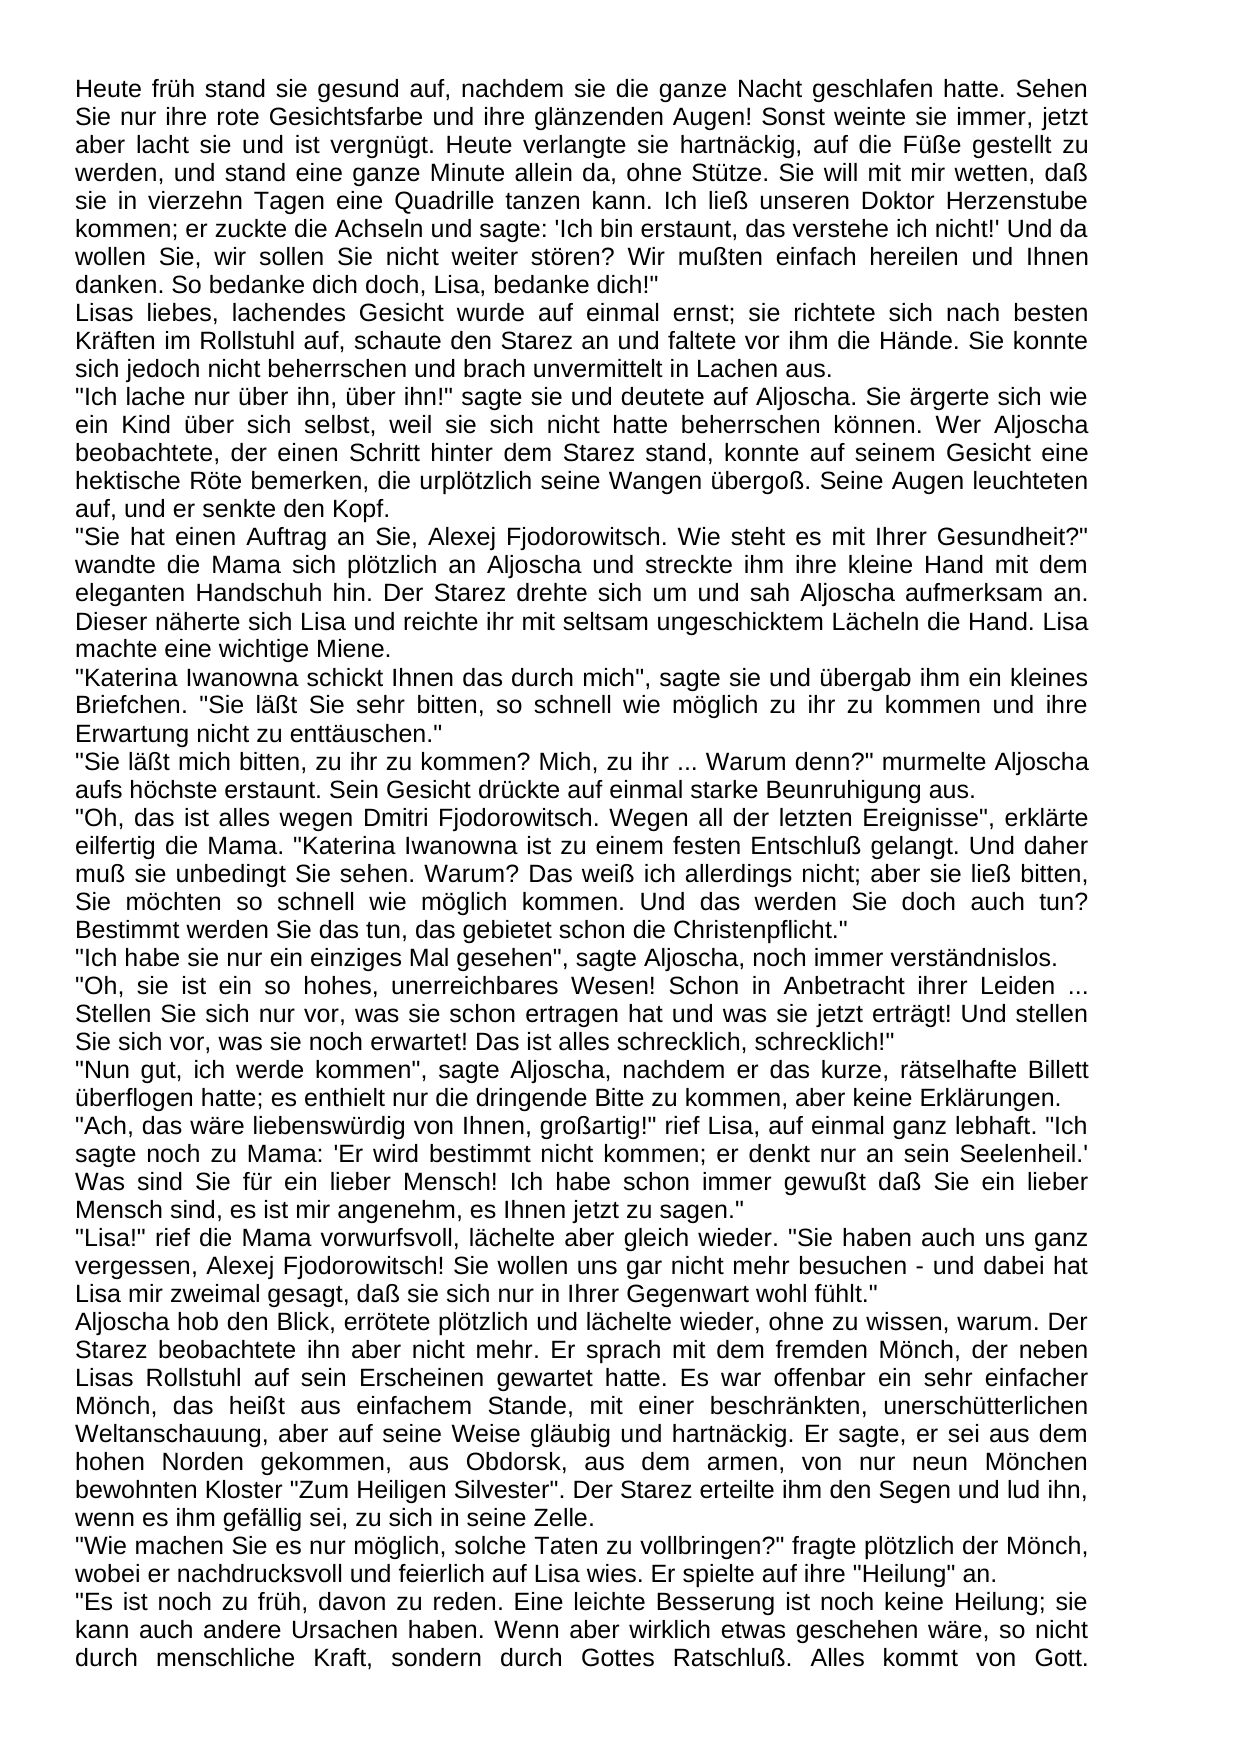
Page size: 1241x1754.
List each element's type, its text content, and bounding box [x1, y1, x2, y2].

text Aljoscha hob den Blick, errötete plötzlich und lächelte wieder, ohne zu wissen, warum. Der Starez beobachtete ihn aber nicht mehr. Er sprach mit dem fremden Mönch, der neben Lisas Rollstuhl auf sein Erscheinen gewartet hatte. Es war offenbar ein sehr einfacher Mönch, das heißt aus einfachem Stande, mit einer beschränkten, unerschütterlichen Weltanschauung, aber auf seine Weise gläubig und hartnäckig. Er sagte, er sei aus dem hohen Norden gekommen, aus Obdorsk, aus dem armen, von nur neun Mönchen bewohnten Kloster "Zum Heiligen Silvester". Der Starez erteilte ihm den Segen und lud ihn, wenn es ihm gefällig sei, zu sich in seine Zelle. [75, 1308, 1091, 1532]
text "Wie machen Sie es nur möglich, solche Taten zu vollbringen?" fragte plötzlich der Mönch, wobei er nachdrucksvoll und feierlich auf Lisa wies. Er spielte auf ihre "Heilung" an. [75, 1532, 1091, 1588]
text "Oh, das ist alles wegen Dmitri Fjodorowitsch. Wegen all der letzten Ereignisse", erklärte eilfertig die Mama. "Katerina Iwanowna ist zu einem festen Entschluß gelangt. Und daher muß sie unbedingt Sie sehen. Warum? Das weiß ich allerdings nicht; aber sie ließ bitten, Sie möchten so schnell wie möglich kommen. Und das werden Sie doch auch tun? Bestimmt werden Sie das tun, das gebietet schon die Christenpflicht." [75, 803, 1091, 944]
text "Sie läßt mich bitten, zu ihr zu kommen? Mich, zu ihr ... Warum denn?" murmelte Aljoscha aufs höchste erstaunt. Sein Gesicht drückte auf einmal starke Beunruhigung aus. [75, 747, 1091, 803]
text "Ach, das wäre liebenswürdig von Ihnen, großartig!" rief Lisa, auf einmal ganz lebhaft. "Ich sagte noch zu Mama: 'Er wird bestimmt nicht kommen; er denkt nur an sein Seelenheil.' Was sind Sie für ein lieber Mensch! Ich habe schon immer gewußt daß Sie ein lieber Mensch sind, es ist mir angenehm, es Ihnen jetzt zu sagen." [75, 1112, 1091, 1224]
text Lisas liebes, lachendes Gesicht wurde auf einmal ernst; sie richtete sich nach besten Kräften im Rollstuhl auf, schaute den Starez an und faltete vor ihm die Hände. Sie konnte sich jedoch nicht beherrschen und brach unvermittelt in Lachen aus. [75, 299, 1091, 383]
text "Nun gut, ich werde kommen", sagte Aljoscha, nachdem er das kurze, rätselhafte Billett überflogen hatte; es enthielt nur die dringende Bitte zu kommen, aber keine Erklärungen. [75, 1056, 1091, 1112]
text "Oh, sie ist ein so hohes, unerreichbares Wesen! Schon in Anbetracht ihrer Leiden ... Stellen Sie sich nur vor, was sie schon ertragen hat und was sie jetzt erträgt! Und stellen Sie sich vor, was sie noch erwartet! Das ist alles schrecklich, schrecklich!" [75, 972, 1091, 1056]
text "Ich habe sie nur ein einziges Mal gesehen", sagte Aljoscha, noch immer verständnislos. [75, 944, 1091, 972]
text "Ich lache nur über ihn, über ihn!" sagte sie und deutete auf Aljoscha. Sie ärgerte sich wie ein Kind über sich selbst, weil sie sich nicht hatte beherrschen können. Wer Aljoscha beobachtete, der einen Schritt hinter dem Starez stand, konnte auf seinem Gesicht eine hektische Röte bemerken, die urplötzlich seine Wangen übergoß. Seine Augen leuchteten auf, und er senkte den Kopf. [75, 383, 1091, 523]
text "Katerina Iwanowna schickt Ihnen das durch mich", sagte sie und übergab ihm ein kleines Briefchen. "Sie läßt Sie sehr bitten, so schnell wie möglich zu ihr zu kommen und ihre Erwartung nicht zu enttäuschen." [75, 663, 1091, 747]
text "Lisa!" rief die Mama vorwurfsvoll, lächelte aber gleich wieder. "Sie haben auch uns ganz vergessen, Alexej Fjodorowitsch! Sie wollen uns gar nicht mehr besuchen - und dabei hat Lisa mir zweimal gesagt, daß sie sich nur in Ihrer Gegenwart wohl fühlt." [75, 1224, 1091, 1308]
text "Sie hat einen Auftrag an Sie, Alexej Fjodorowitsch. Wie steht es mit Ihrer Gesundheit?" wandte die Mama sich plötzlich an Aljoscha und streckte ihm ihre kleine Hand mit dem eleganten Handschuh hin. Der Starez drehte sich um und sah Aljoscha aufmerksam an. Dieser näherte sich Lisa und reichte ihr mit seltsam ungeschicktem Lächeln die Hand. Lisa machte eine wichtige Miene. [75, 523, 1091, 663]
text Heute früh stand sie gesund auf, nachdem sie die ganze Nacht geschlafen hatte. Sehen Sie nur ihre rote Gesichtsfarbe und ihre glänzenden Augen! Sonst weinte sie immer, jetzt aber lacht sie und ist vergnügt. Heute verlangte sie hartnäckig, auf die Füße gestellt zu werden, und stand eine ganze Minute allein da, ohne Stütze. Sie will mit mir wetten, daß sie in vierzehn Tagen eine Quadrille tanzen kann. Ich ließ unseren Doktor Herzenstube kommen; er zuckte die Achseln und sagte: 'Ich bin erstaunt, das verstehe ich nicht!' Und da wollen Sie, wir sollen Sie nicht weiter stören? Wir mußten einfach hereilen und Ihnen danken. So bedanke dich doch, Lisa, bedanke dich!" [75, 75, 1091, 299]
text "Es ist noch zu früh, davon zu reden. Eine leichte Besserung ist noch keine Heilung; sie kann auch andere Ursachen haben. Wenn aber wirklich etwas geschehen wäre, so nicht durch menschliche Kraft, sondern durch Gottes Ratschluß. Alles kommt von Gott. [75, 1588, 1091, 1672]
